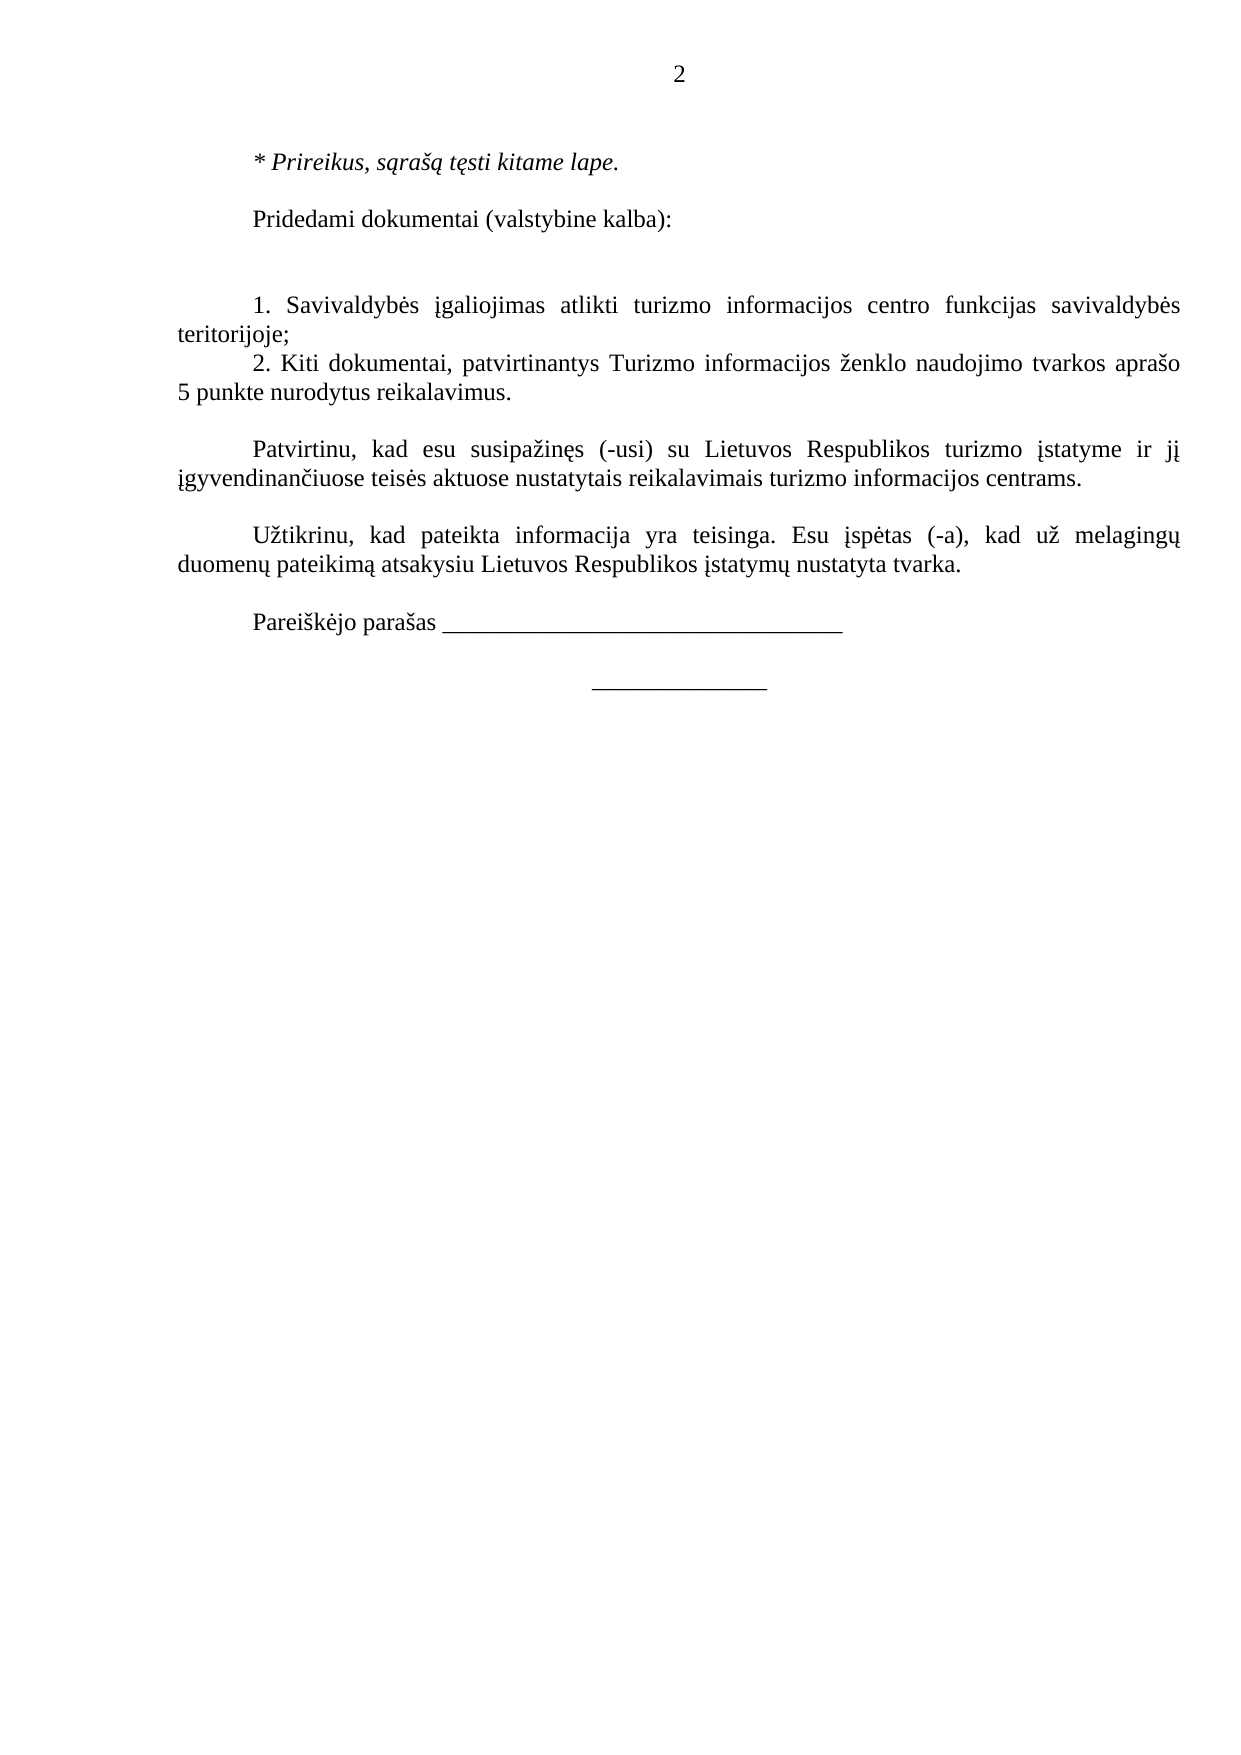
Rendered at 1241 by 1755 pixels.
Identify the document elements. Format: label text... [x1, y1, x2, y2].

text Pareiškėjo parašas ________________________________ [177, 607, 1181, 636]
text Užtikrinu, kad pateikta informacija yra teisinga. Esu įspėtas (-a), kad už melagingų duomenų pateikimą atsakysiu Lietuvos Respublikos įstatymų nustatyta tvarka. [177, 521, 1181, 578]
text * Prireikus, sąrašą tęsti kitame lape. [177, 147, 1181, 176]
text 2. Kiti dokumentai, patvirtinantys Turizmo informacijos ženklo naudojimo tvarkos aprašo 5 punkte nurodytus reikalavimus. [177, 348, 1181, 406]
text Pridedami dokumentai (valstybine kalba): [177, 204, 1181, 233]
text Patvirtinu, kad esu susipažinęs (-usi) su Lietuvos Respublikos turizmo įstatyme ir jį įgyvendinančiuose teisės aktuose nustatytais reikalavimais turizmo informacijos centrams. [177, 434, 1181, 492]
text 1. Savivaldybės įgaliojimas atlikti turizmo informacijos centro funkcijas savivaldybės teritorijoje; [177, 291, 1181, 348]
text ______________ [177, 664, 1181, 693]
